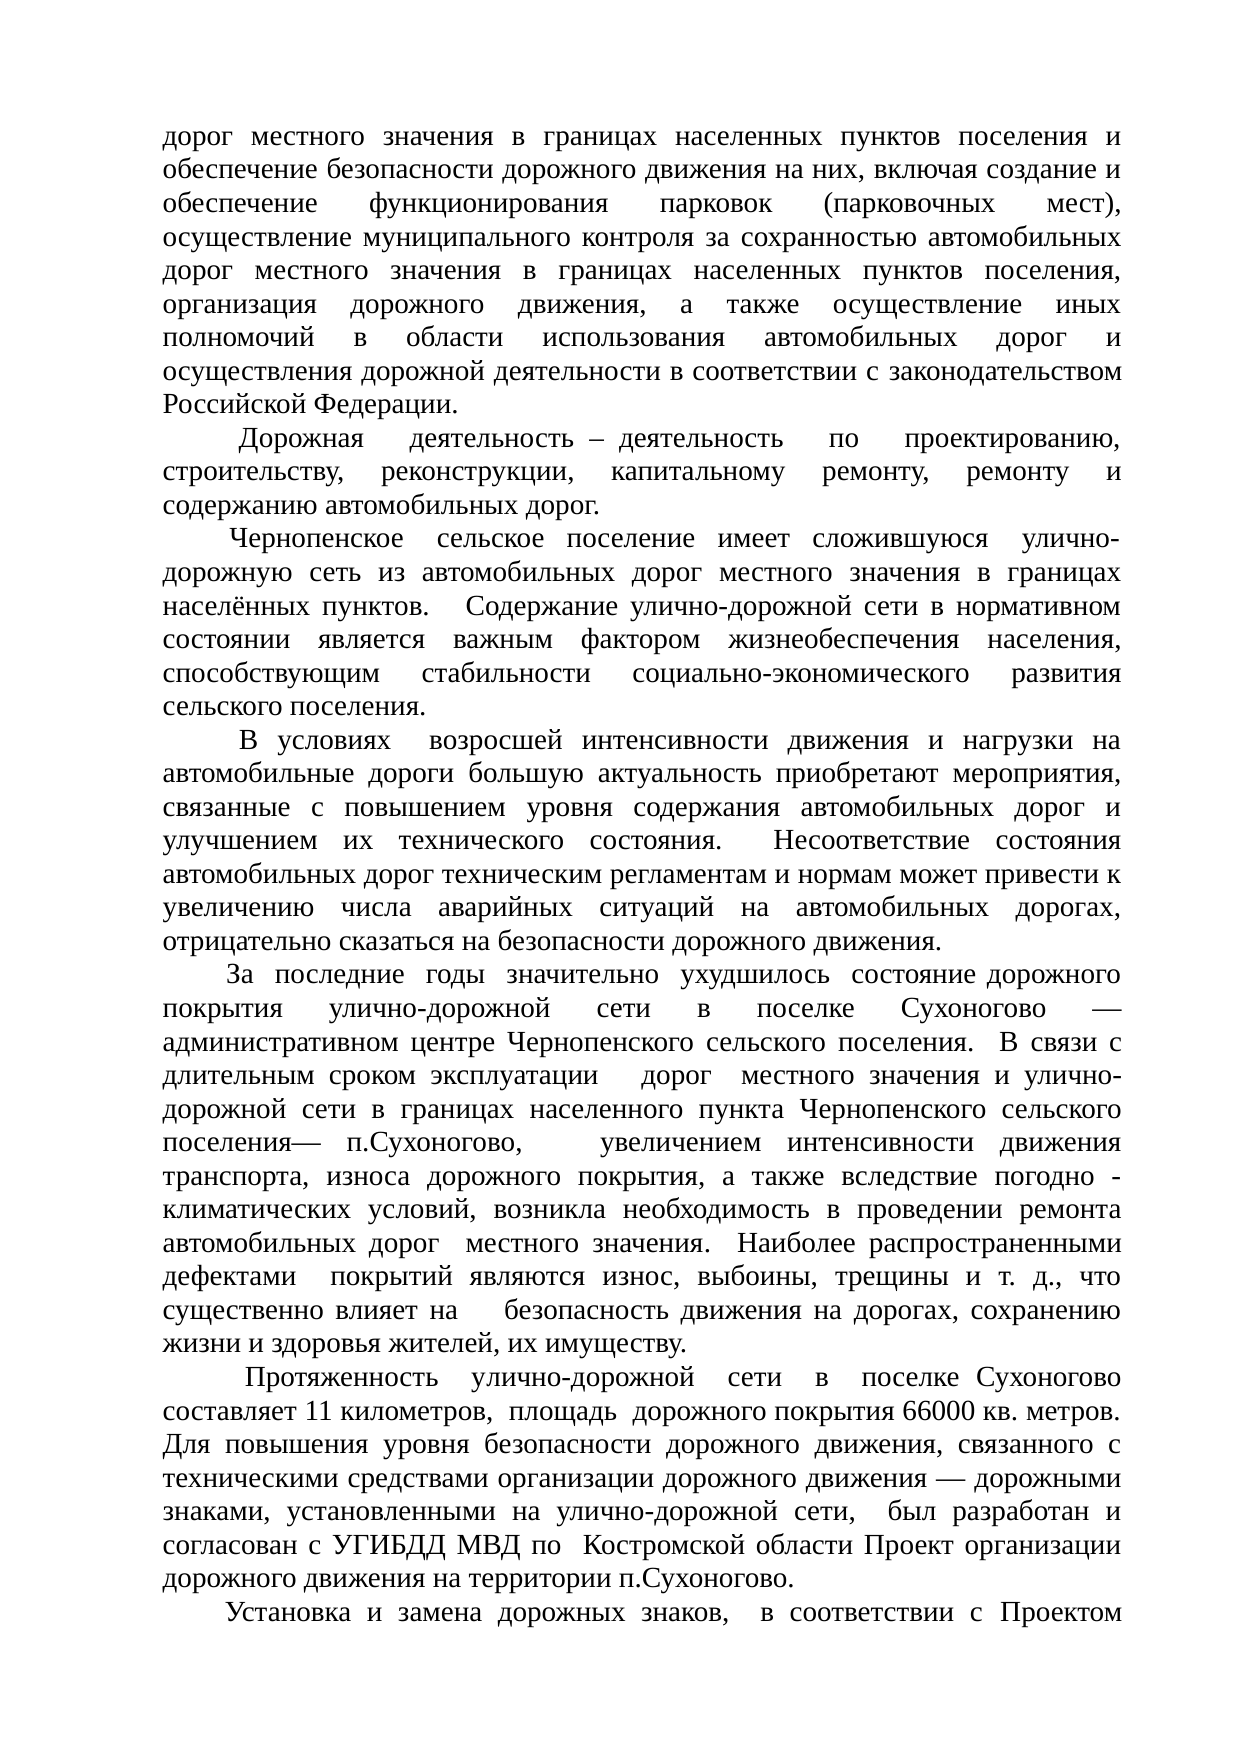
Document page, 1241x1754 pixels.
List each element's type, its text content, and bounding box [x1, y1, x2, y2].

text За последние годы значительно ухудшилось состояние дорожного покрытия улично-дорожной сети в поселке Сухоногово — административном центре Чернопенского сельского поселения. В связи с длительным сроком эксплуатации дорог местного значения и улично-дорожной сети в границах населенного пункта Чернопенского сельского поселения— п.Сухоногово, увеличением интенсивности движения транспорта, износа дорожного покрытия, а также вследствие погодно - климатических условий, возникла необходимость в проведении ремонта автомобильных дорог местного значения. Наиболее распространенными дефектами покрытий являются износ, выбоины, трещины и т. д., что существенно влияет на безопасность движения на дорогах, сохранению жизни и здоровья жителей, их имуществу. [162, 957, 1122, 1359]
text Протяженность улично-дорожной сети в поселке Сухоногово составляет 11 километров, площадь дорожного покрытия 66000 кв. метров. Для повышения уровня безопасности дорожного движения, связанного с техническими средствами организации дорожного движения — дорожными знаками, установленными на улично-дорожной сети, был разработан и согласован с УГИБДД МВД по Костромской области Проект организации дорожного движения на территории п.Сухоногово. [162, 1359, 1122, 1594]
text Чернопенское сельское поселение имеет сложившуюся улично-дорожную сеть из автомобильных дорог местного значения в границах населённых пунктов. Содержание улично-дорожной сети в нормативном состоянии является важным фактором жизнеобеспечения населения, способствующим стабильности социально-экономического развития сельского поселения. [162, 521, 1122, 722]
text Дорожная деятельность – деятельность по проектированию, строительству, реконструкции, капитальному ремонту, ремонту и содержанию автомобильных дорог. [162, 420, 1122, 521]
text дорог местного значения в границах населенных пунктов поселения и обеспечение безопасности дорожного движения на них, включая создание и обеспечение функционирования парковок (парковочных мест), осуществление муниципального контроля за сохранностью автомобильных дорог местного значения в границах населенных пунктов поселения, организация дорожного движения, а также осуществление иных полномочий в области использования автомобильных дорог и осуществления дорожной деятельности в соответствии с законодательством Российской Федерации. [162, 118, 1122, 420]
text В условиях возросшей интенсивности движения и нагрузки на автомобильные дороги большую актуальность приобретают мероприятия, связанные с повышением уровня содержания автомобильных дорог и улучшением их технического состояния. Несоответствие состояния автомобильных дорог техническим регламентам и нормам может привести к увеличению числа аварийных ситуаций на автомобильных дорогах, отрицательно сказаться на безопасности дорожного движения. [162, 722, 1122, 957]
text Установка и замена дорожных знаков, в соответствии с Проектом [162, 1594, 1122, 1627]
